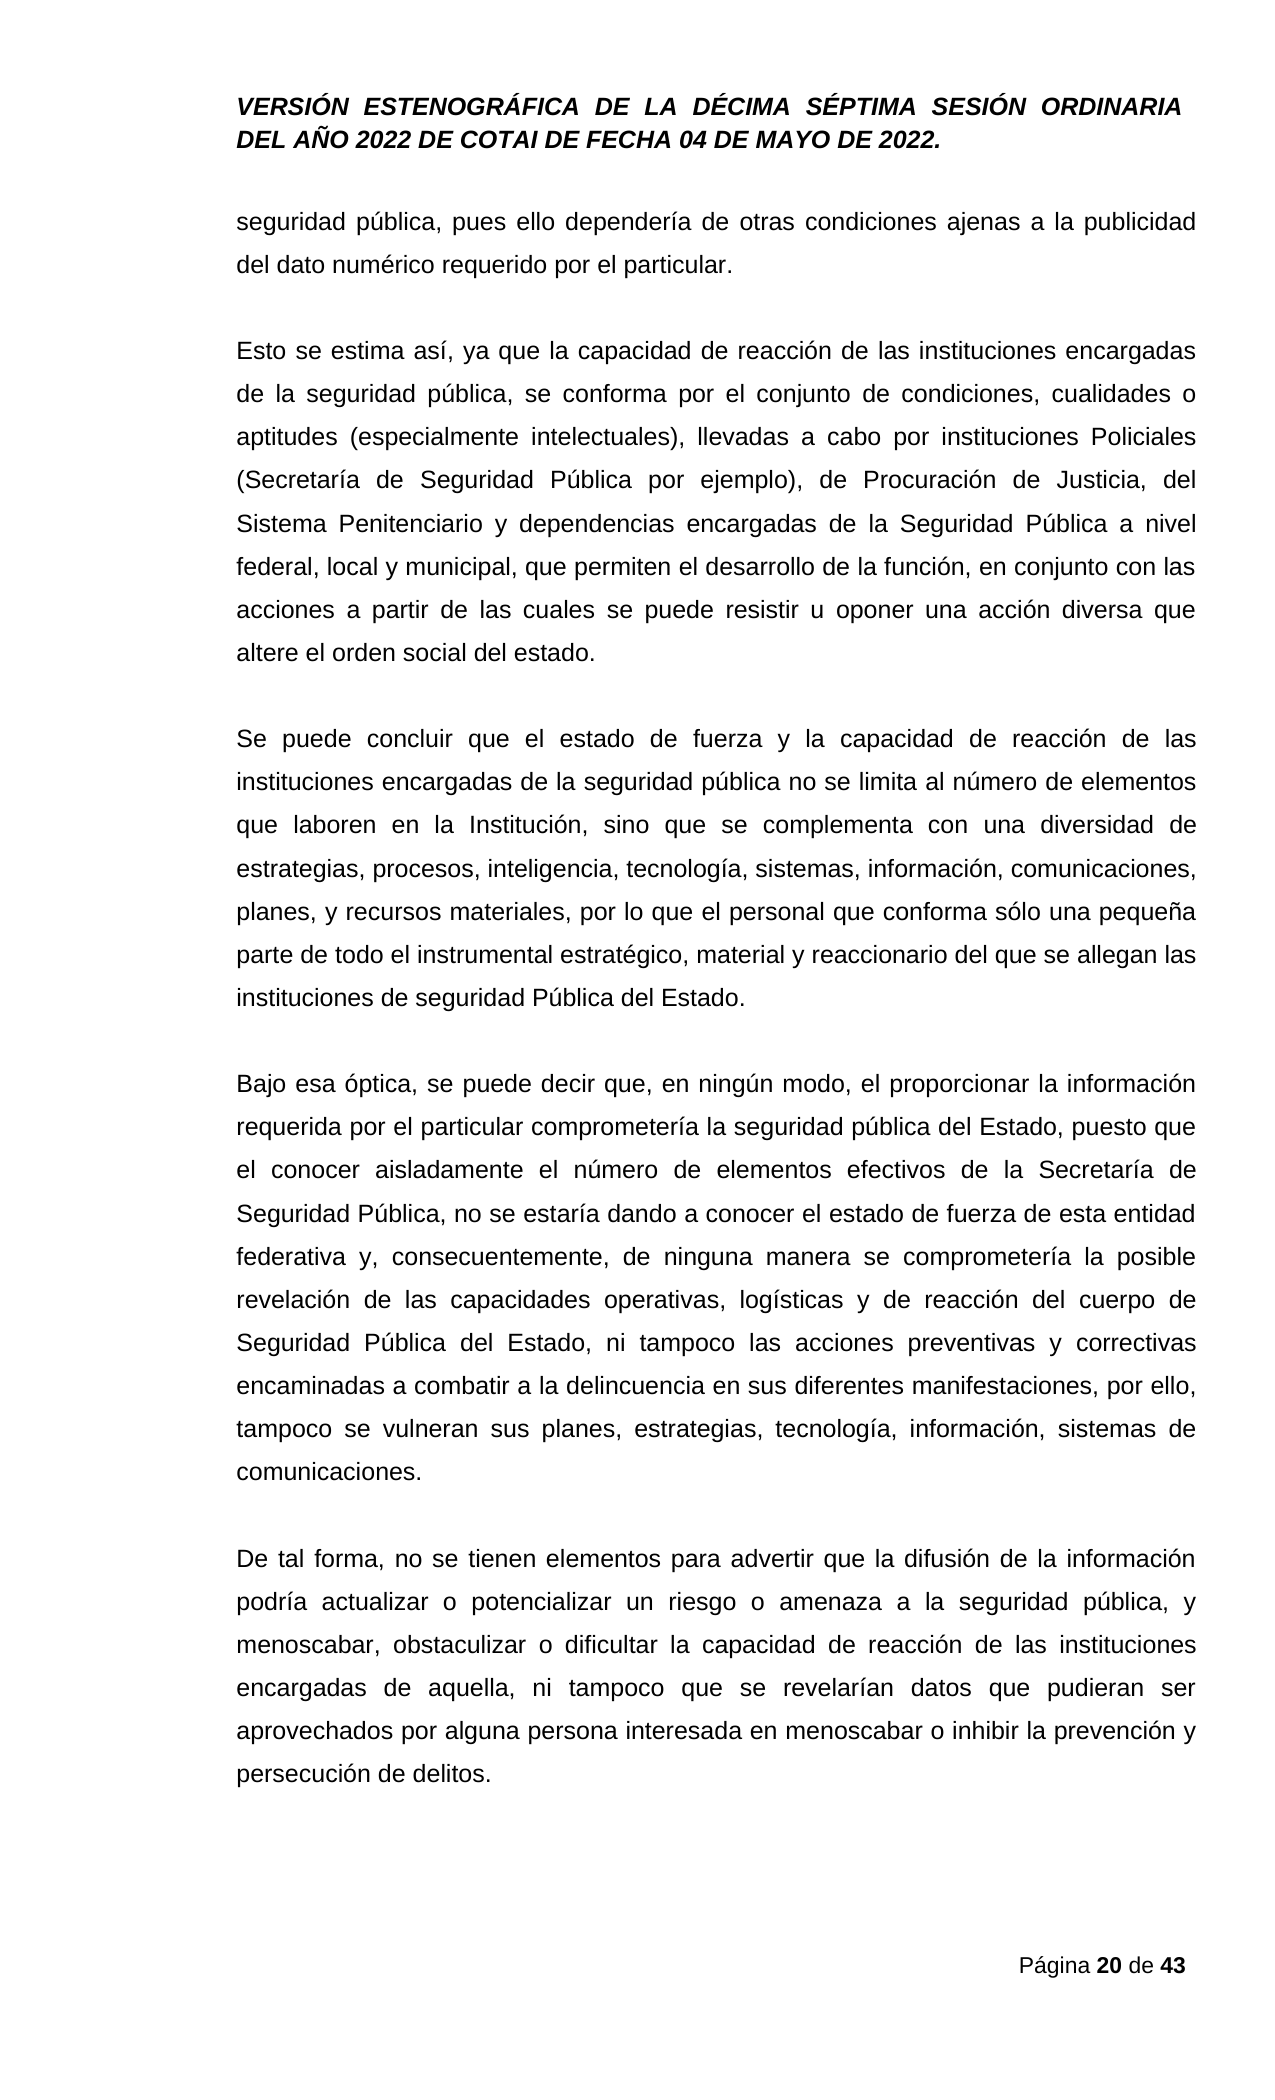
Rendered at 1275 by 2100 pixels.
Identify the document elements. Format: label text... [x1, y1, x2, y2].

text Se puede concluir que el estado de fuerza y la capacidad de reacción de las instituciones encargadas de la seguridad pública no se limita al número de elementos que laboren en la Institución, sino que se complementa con una diversidad de estrategias, procesos, inteligencia, tecnología, sistemas, información, comunicaciones, planes, y recursos materiales, por lo que el personal que conforma sólo una pequeña parte de todo el instrumental estratégico, material y reaccionario del que se allegan las instituciones de seguridad Pública del Estado. [236, 724, 1198, 1012]
text seguridad pública, pues ello dependería de otras condiciones ajenas a la publicidad del dato numérico requerido por el particular. [236, 207, 1198, 279]
text Bajo esa óptica, se puede decir que, en ningún modo, el proporcionar la información requerida por el particular comprometería la seguridad pública del Estado, puesto que el conocer aisladamente el número de elementos efectivos de la Secretaría de Seguridad Pública, no se estaría dando a conocer el estado de fuerza de esta entidad federativa y, consecuentemente, de ninguna manera se comprometería la posible revelación de las capacidades operativas, logísticas y de reacción del cuerpo de Seguridad Pública del Estado, ni tampoco las acciones preventivas y correctivas encaminadas a combatir a la delincuencia en sus diferentes manifestaciones, por ello, tampoco se vulneran sus planes, estrategias, tecnología, información, sistemas de comunicaciones. [236, 1069, 1198, 1486]
text De tal forma, no se tienen elementos para advertir que la difusión de la información podría actualizar o potencializar un riesgo o amenaza a la seguridad pública, y menoscabar, obstaculizar o dificultar la capacidad de reacción de las instituciones encargadas de aquella, ni tampoco que se revelarían datos que pudieran ser aprovechados por alguna persona interesada en menoscabar o inhibir la prevención y persecución de delitos. [236, 1544, 1198, 1788]
text Esto se estima así, ya que la capacidad de reacción de las instituciones encargadas de la seguridad pública, se conforma por el conjunto de condiciones, cualidades o aptitudes (especialmente intelectuales), llevadas a cabo por instituciones Policiales (Secretaría de Seguridad Pública por ejemplo), de Procuración de Justicia, del Sistema Penitenciario y dependencias encargadas de la Seguridad Pública a nivel federal, local y municipal, que permiten el desarrollo de la función, en conjunto con las acciones a partir de las cuales se puede resistir u oponer una acción diversa que altere el orden social del estado. [236, 336, 1198, 667]
